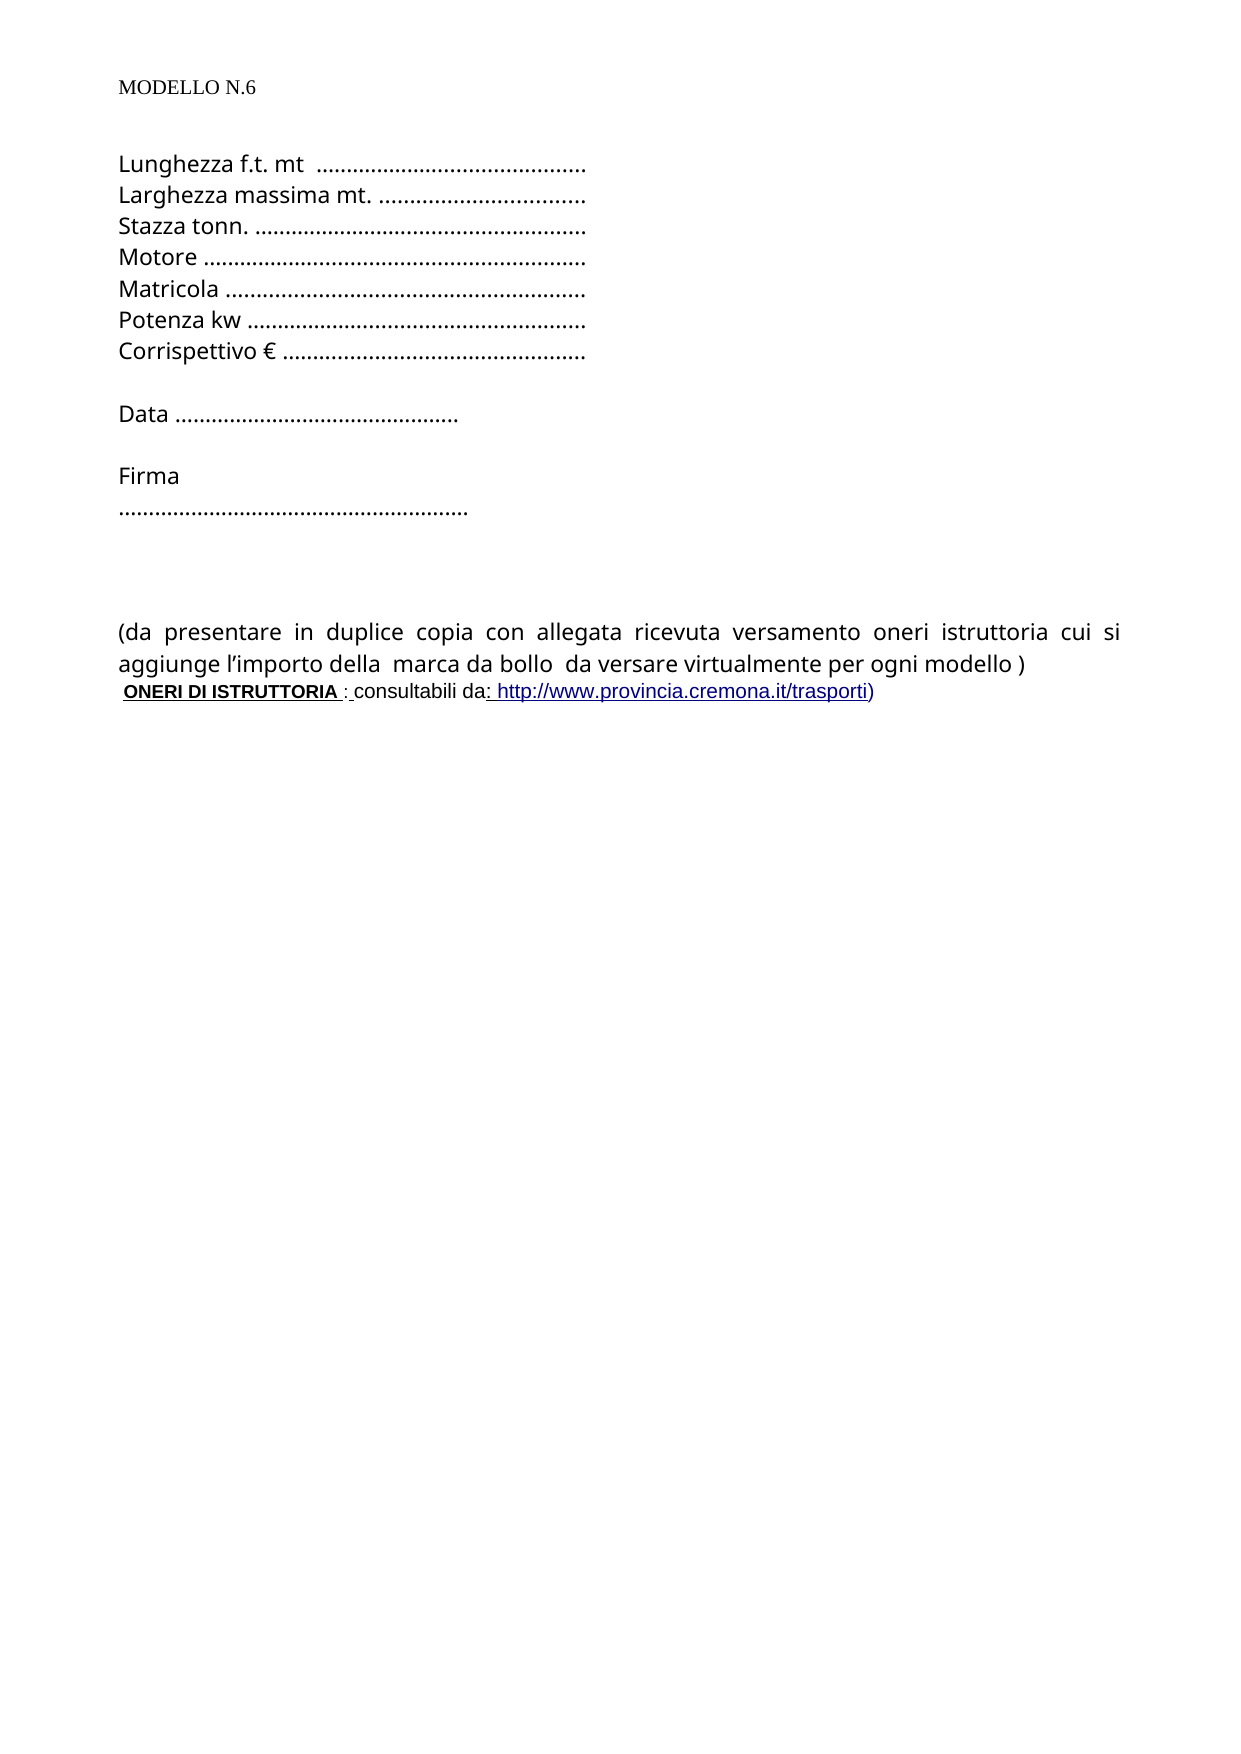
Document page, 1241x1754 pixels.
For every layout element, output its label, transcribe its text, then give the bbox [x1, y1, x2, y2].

text Motore [118, 241, 1122, 273]
text ONERI DI ISTRUTTORIA : consultabili da: http://www.provincia.cremona.it/trasporti) [118, 679, 1122, 703]
text Larghezza massima mt. [118, 179, 1122, 210]
text Potenza kw [118, 304, 1122, 335]
text Firma [118, 460, 1122, 491]
text Stazza tonn. [118, 210, 1122, 241]
text …………………………………………………. [118, 491, 1122, 523]
text Lunghezza f.t. mt [118, 148, 1122, 179]
text Data ……………………………………….. [118, 398, 1122, 429]
text (da presentare in duplice copia con allegata ricevuta versamento oneri istruttoria cui si aggiunge l’importo della marca da bollo da versare virtualmente per ogni modello ) [118, 616, 1122, 679]
text Corrispettivo € [118, 335, 1122, 366]
text Matricola [118, 273, 1122, 304]
